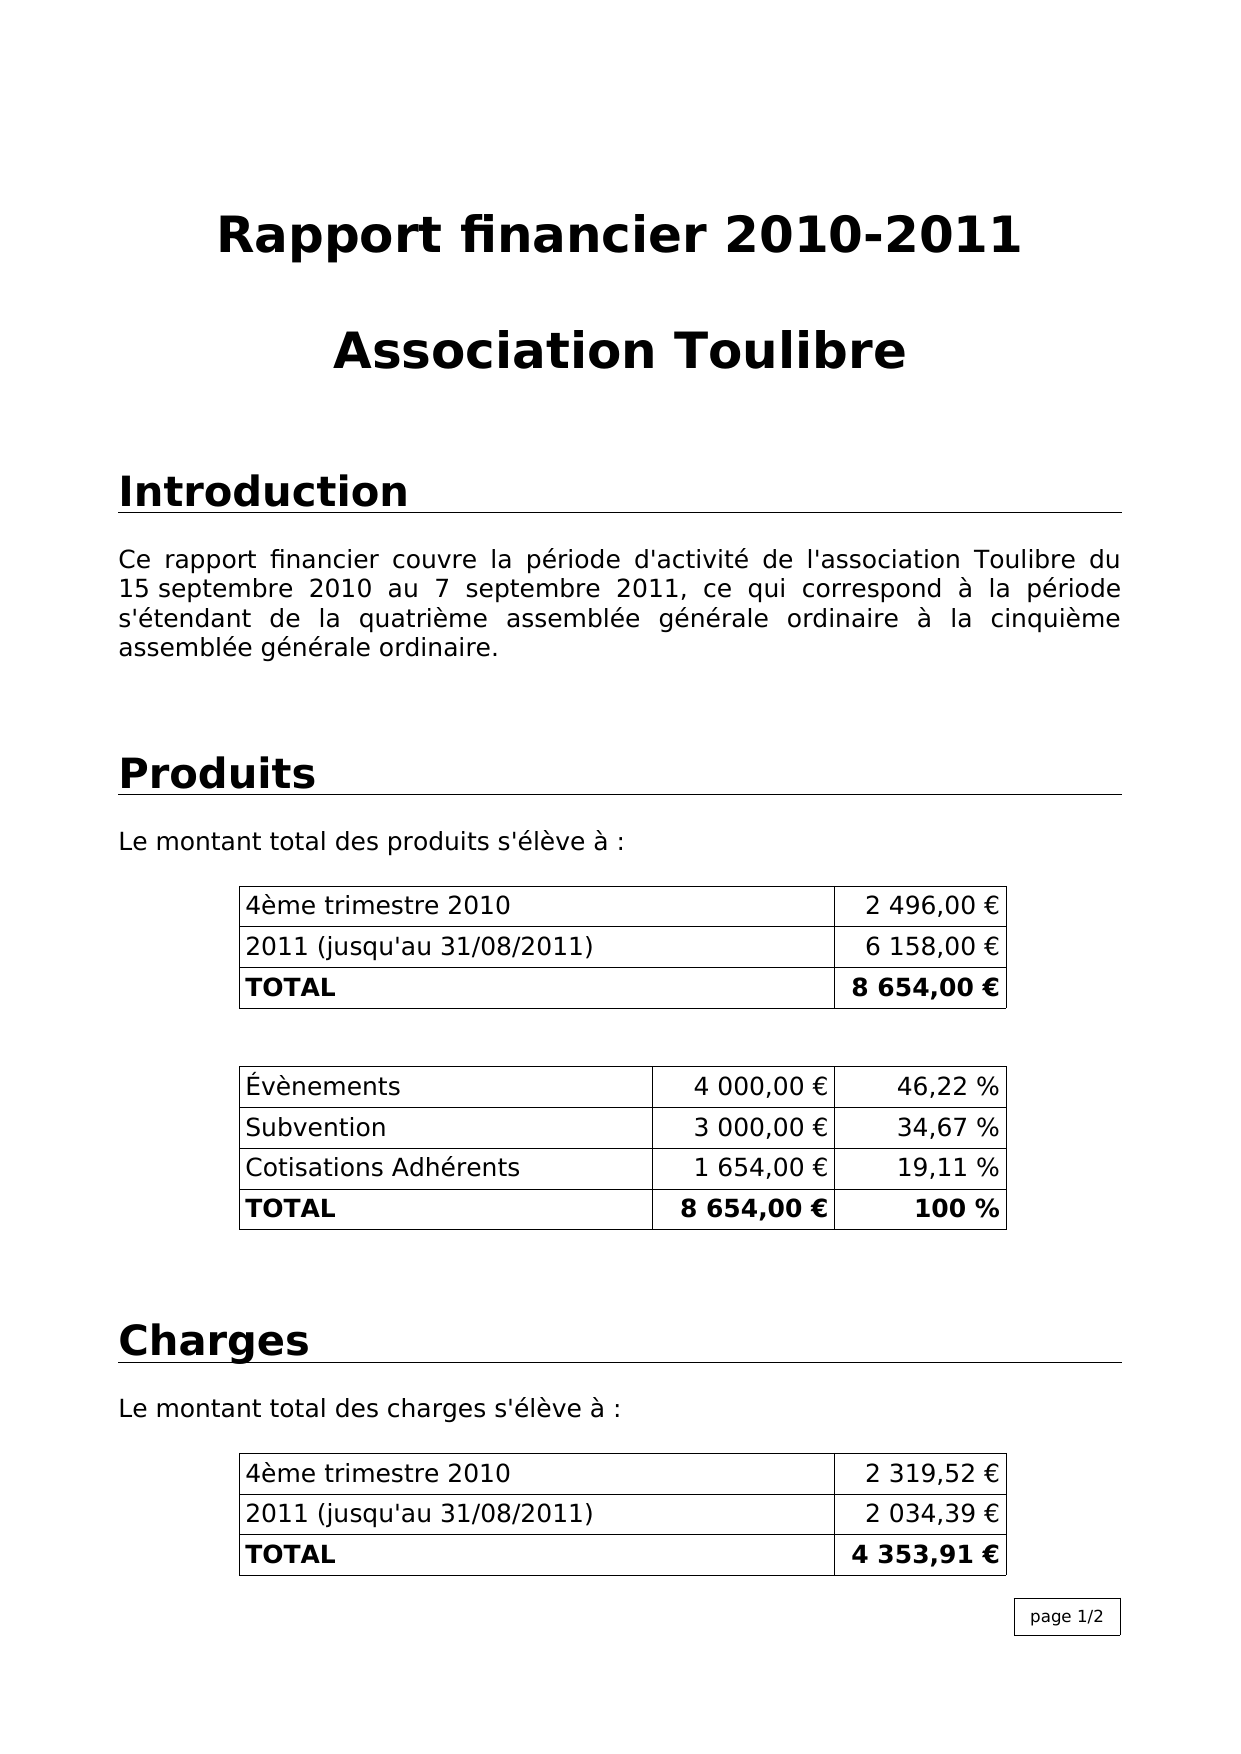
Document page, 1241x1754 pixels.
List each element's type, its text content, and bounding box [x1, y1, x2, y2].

table_cell 8 654,00 € [835, 968, 1006, 1008]
text Produits [118, 750, 1122, 794]
table_cell 2 034,39 € [835, 1495, 1006, 1534]
table_cell 1 654,00 € [653, 1149, 834, 1188]
table_cell 6 158,00 € [835, 927, 1006, 967]
table_cell 34,67 % [835, 1108, 1006, 1148]
text Ce rapport financier couvre la période d'activité de l'association Toulibre du 15 septembre 2010 au 7 septembre 2011, ce qui correspond à la période s'étendant de la quatrième assemblée générale ordinaire à la cinquième assemblée générale ordinaire. [118, 546, 1122, 662]
table_cell Subvention [240, 1108, 652, 1148]
table_header Évènements [240, 1067, 652, 1107]
text Le montant total des produits s'élève à : [118, 827, 1122, 857]
table_cell TOTAL [240, 1535, 834, 1575]
table_cell 2011 (jusqu'au 31/08/2011) [240, 1495, 834, 1534]
text Association Toulibre [118, 322, 1122, 380]
text Charges [118, 1317, 1122, 1362]
table_cell 3 000,00 € [653, 1108, 834, 1148]
table_cell TOTAL [240, 968, 834, 1008]
text Le montant total des charges s'élève à : [118, 1394, 1122, 1424]
table_cell 2011 (jusqu'au 31/08/2011) [240, 927, 834, 967]
table_cell Cotisations Adhérents [240, 1149, 652, 1188]
table_header 4ème trimestre 2010 [240, 1454, 834, 1494]
table_cell TOTAL [240, 1190, 652, 1229]
table_cell 19,11 % [835, 1149, 1006, 1188]
table_header 4ème trimestre 2010 [240, 887, 834, 926]
table_cell 100 % [835, 1190, 1006, 1229]
table_header 46,22 % [835, 1067, 1006, 1107]
text Introduction [118, 468, 1122, 512]
table_header 2 496,00 € [835, 887, 1006, 926]
table_cell 8 654,00 € [653, 1190, 834, 1229]
table_cell 4 353,91 € [835, 1535, 1006, 1575]
table_header 4 000,00 € [653, 1067, 834, 1107]
text Rapport financier 2010-2011 [118, 206, 1122, 264]
table_header 2 319,52 € [835, 1454, 1006, 1494]
text page 1/2 [1022, 1606, 1111, 1626]
